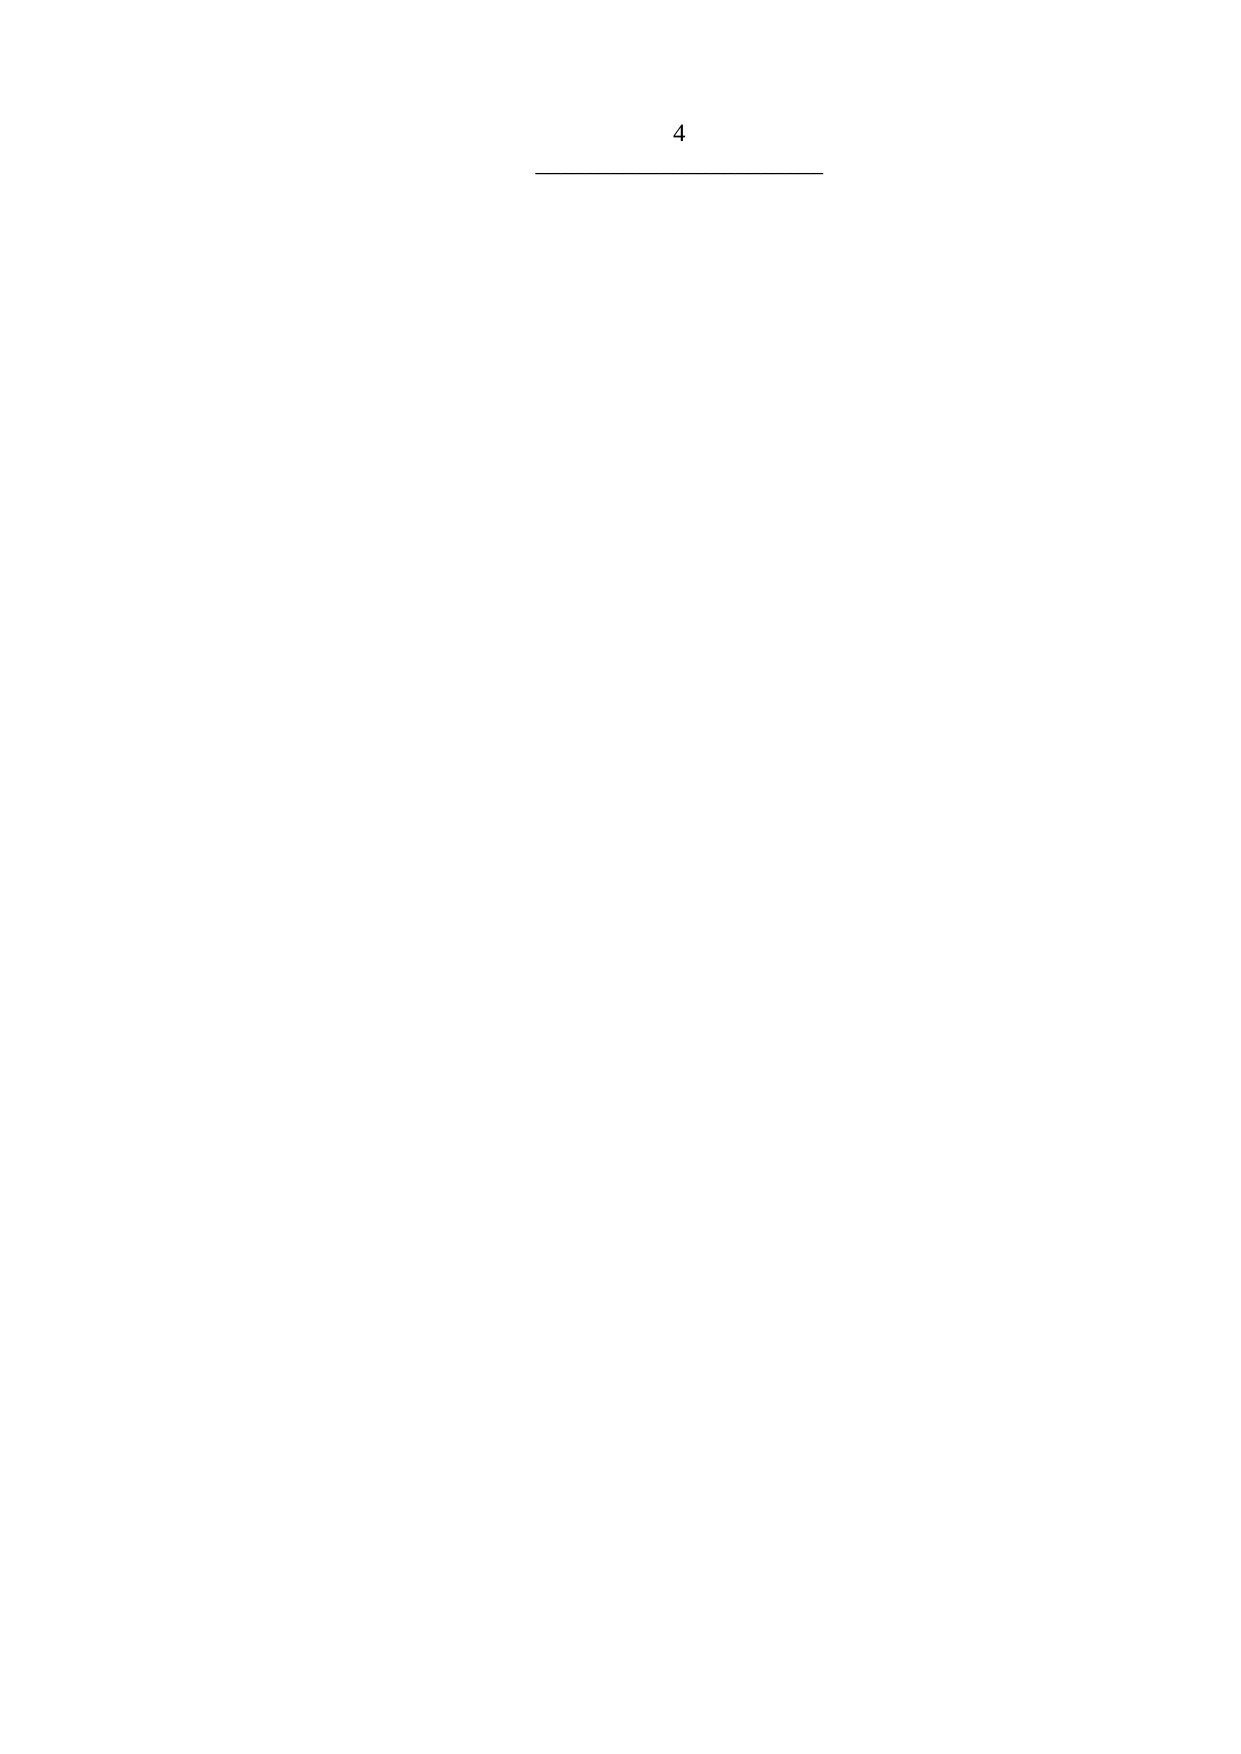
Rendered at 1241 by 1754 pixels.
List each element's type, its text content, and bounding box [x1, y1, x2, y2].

text _______________________ [177, 148, 1181, 176]
